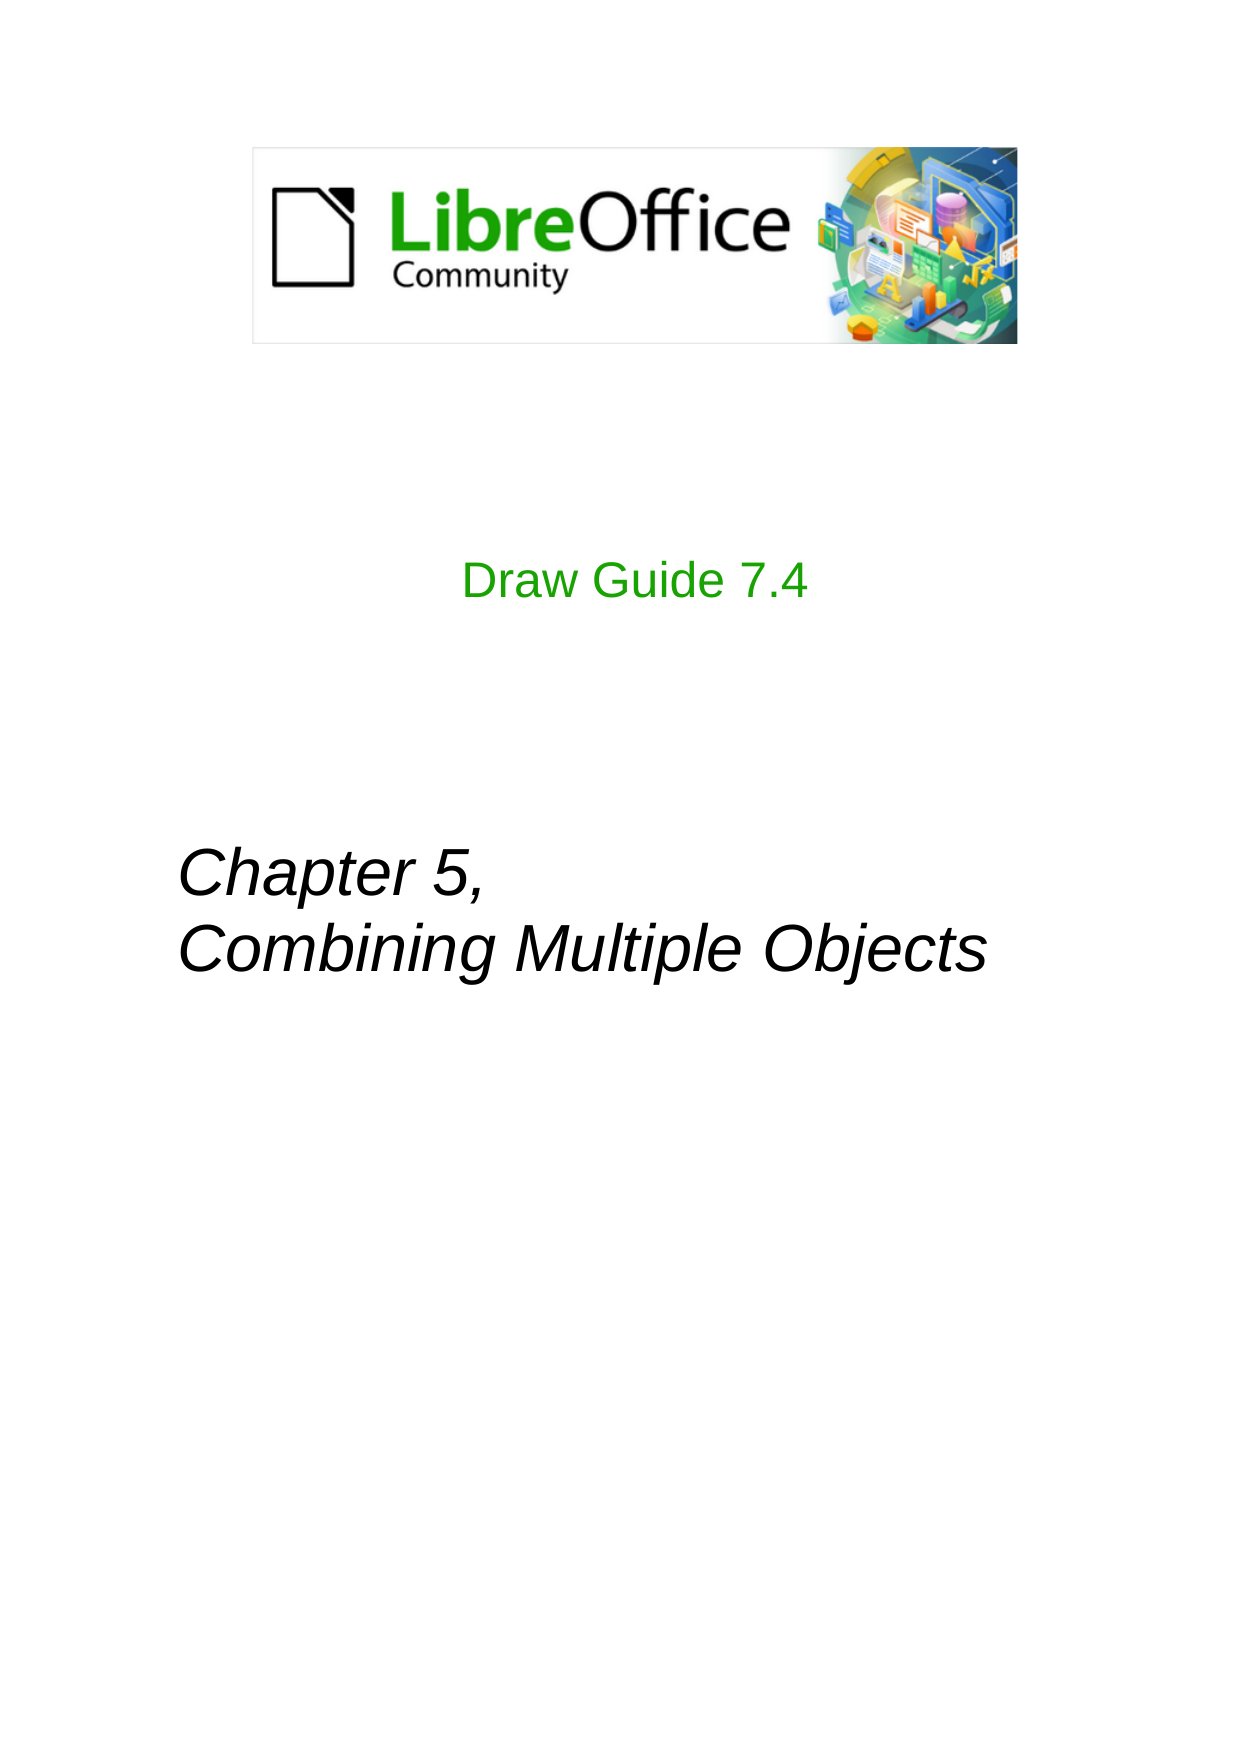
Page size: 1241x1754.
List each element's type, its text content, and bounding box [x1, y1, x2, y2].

title Chapter 5, Combining Multiple Objects [177, 833, 1093, 986]
text Draw Guide 7.4 [177, 550, 1093, 608]
picture [252, 147, 1018, 344]
